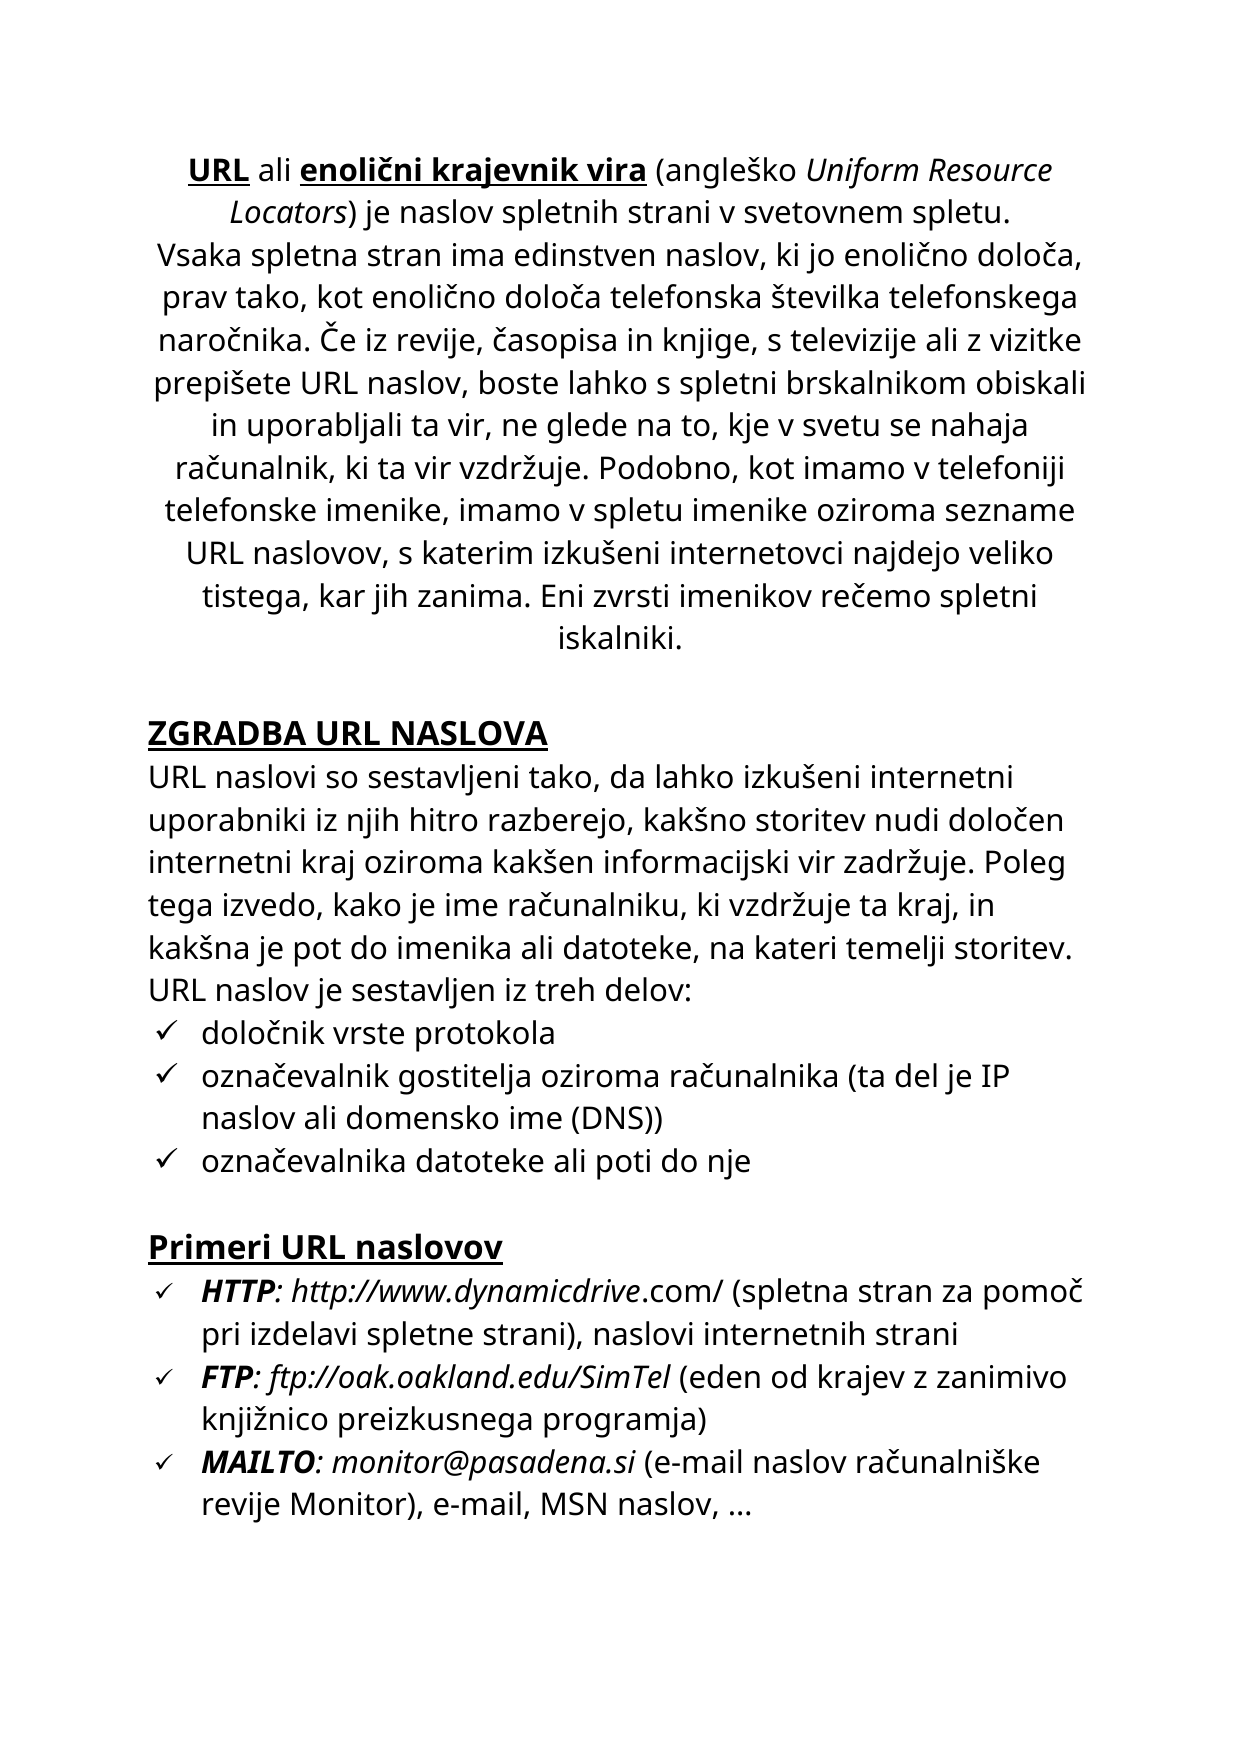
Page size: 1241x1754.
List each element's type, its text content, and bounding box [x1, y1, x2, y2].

list HTTP: http://www.dynamicdrive.com/ (spletna stran za pomoč pri izdelavi spletne strani), naslovi internetnih strani [153, 1269, 1093, 1354]
text Vsaka spletna stran ima edinstven naslov, ki jo enolično določa, prav tako, kot enolično določa telefonska številka telefonskega naročnika. Če iz revije, časopisa in knjige, s televizije ali z vizitke prepišete URL naslov, boste lahko s spletni brskalnikom obiskali in uporabljali ta vir, ne glede na to, kje v svetu se nahaja računalnik, ki ta vir vzdržuje. Podobno, kot imamo v telefoniji telefonske imenike, imamo v spletu imenike oziroma sezname URL naslovov, s katerim izkušeni internetovci najdejo veliko tistega, kar jih zanima. Eni zvrsti imenikov rečemo spletni iskalniki. [148, 233, 1093, 659]
list označevalnik gostitelja oziroma računalnika (ta del je IP naslov ali domensko ime (DNS)) [153, 1053, 1093, 1139]
text URL naslov je sestavljen iz treh delov: [148, 968, 1093, 1011]
list MAILTO: monitor@pasadena.si (e-mail naslov računalniške revije Monitor), e-mail, MSN naslov, … [153, 1440, 1093, 1525]
list FTP: ftp://oak.oakland.edu/SimTel (eden od krajev z zanimivo knjižnico preizkusnega programja) [153, 1354, 1093, 1440]
subtitle Primeri URL naslovov [148, 1224, 1093, 1269]
text URL naslovi so sestavljeni tako, da lahko izkušeni internetni uporabniki iz njih hitro razberejo, kakšno storitev nudi določen internetni kraj oziroma kakšen informacijski vir zadržuje. Poleg tega izvedo, kako je ime računalniku, ki vzdržuje ta kraj, in kakšna je pot do imenika ali datoteke, na kateri temelji storitev. [148, 755, 1093, 968]
list določnik vrste protokola [153, 1011, 1093, 1053]
subtitle ZGRADBA URL NASLOVA [148, 710, 1093, 755]
text URL ali enolični krajevnik vira (angleško Uniform Resource Locators) je naslov spletnih strani v svetovnem spletu. [148, 148, 1093, 233]
list označevalnika datoteke ali poti do nje [153, 1139, 1093, 1181]
